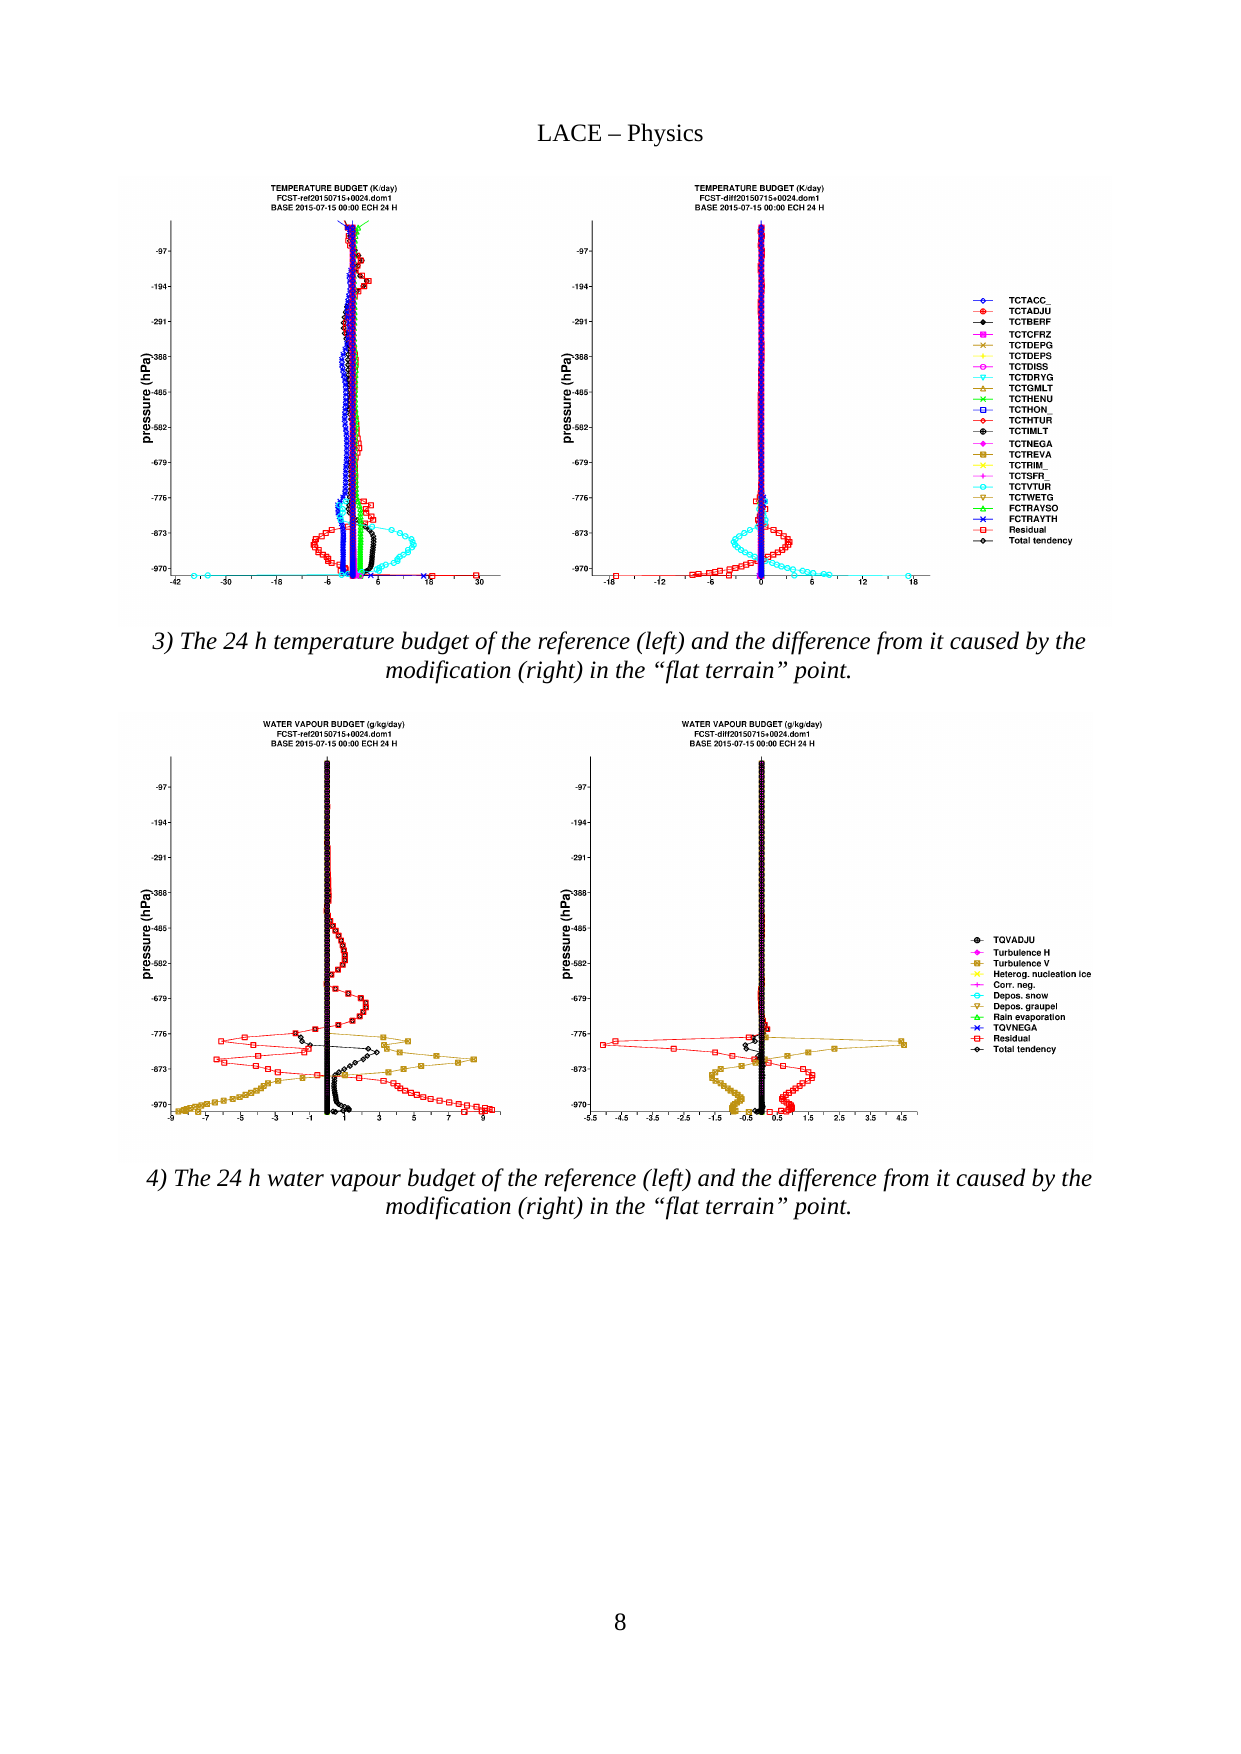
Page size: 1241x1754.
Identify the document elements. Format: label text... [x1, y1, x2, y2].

picture [118, 712, 1094, 1163]
text 4) The 24 h water vapour budget of the reference (left) and the difference from it caused by the modification (right) in the “flat terrain” point. [118, 1163, 1122, 1220]
picture [118, 176, 1113, 627]
text 3) The 24 h temperature budget of the reference (left) and the difference from it caused by the modification (right) in the “flat terrain” point. [118, 626, 1122, 684]
